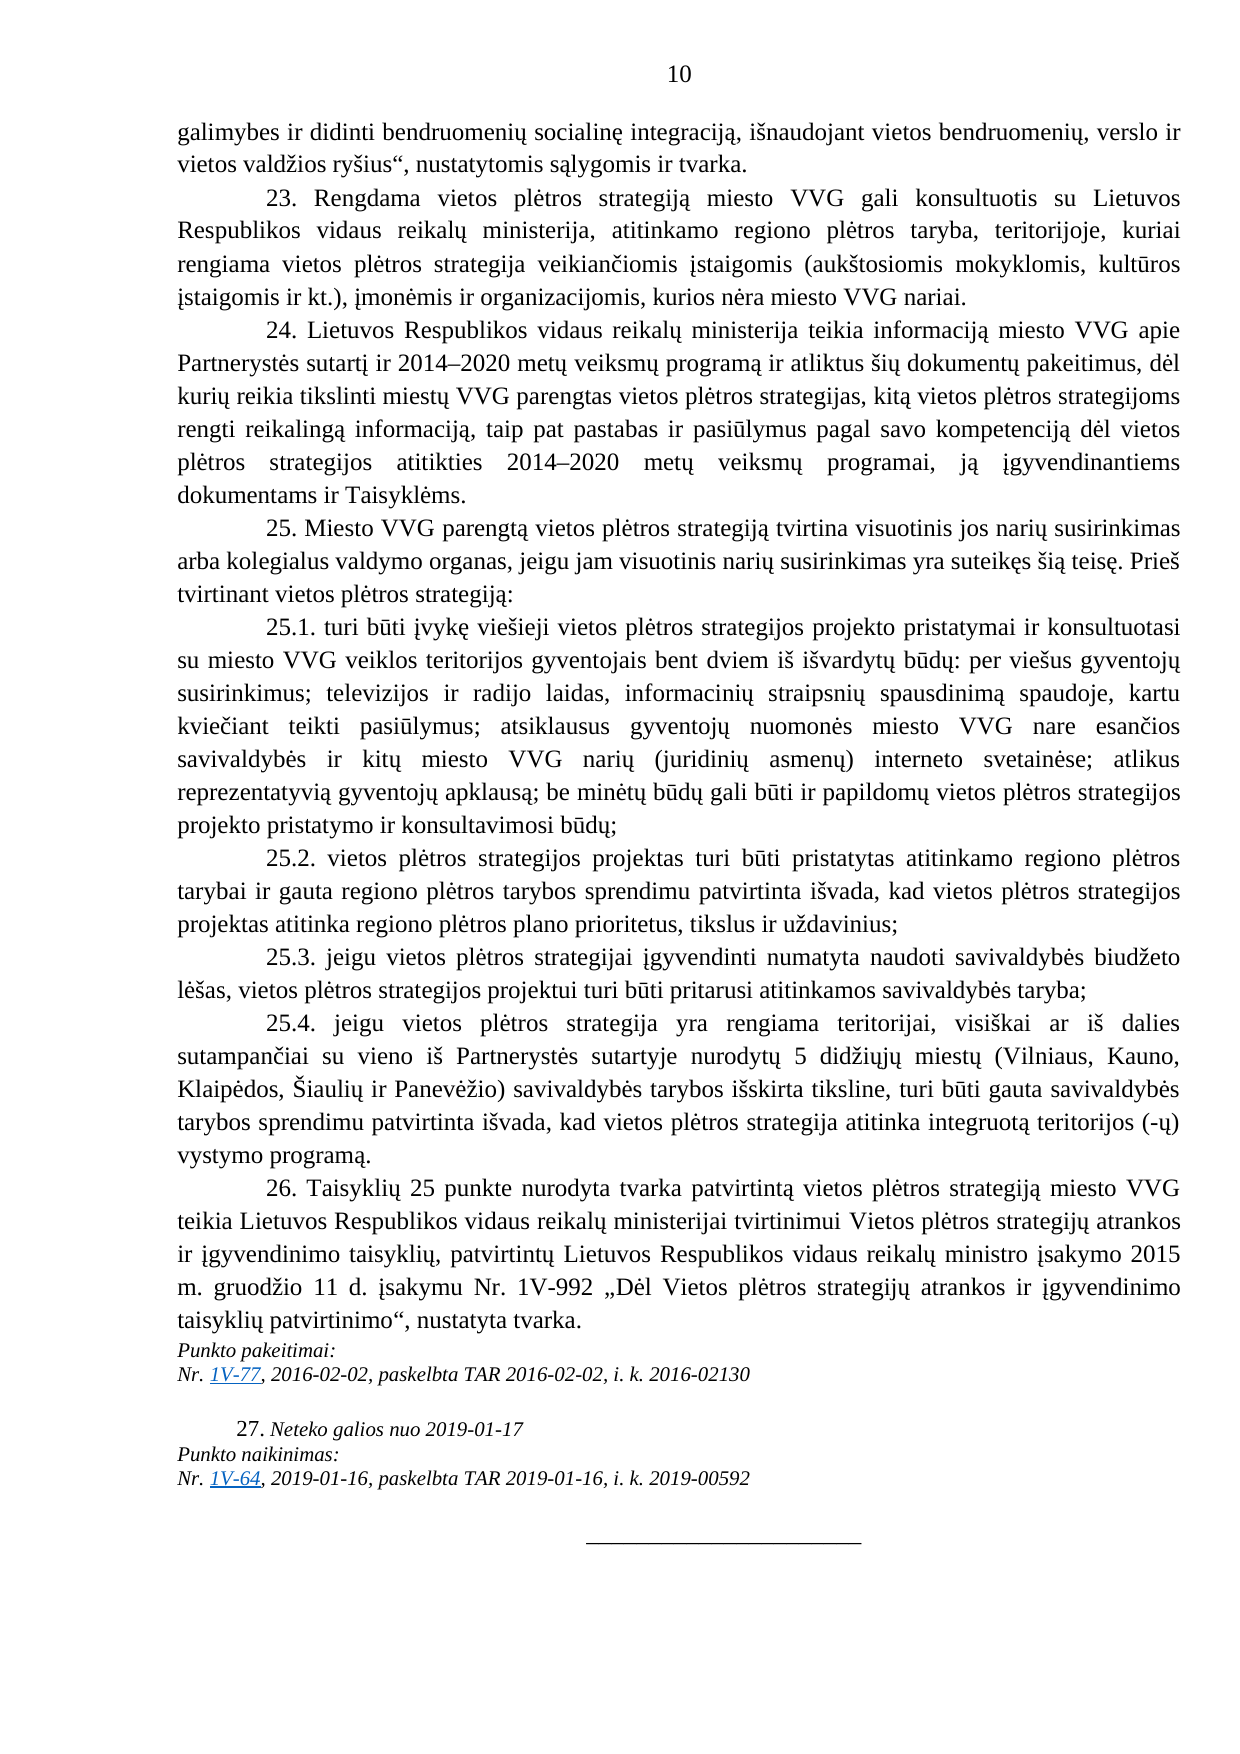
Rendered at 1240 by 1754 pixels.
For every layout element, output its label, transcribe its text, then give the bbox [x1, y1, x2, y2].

text 25. Miesto VVG parengtą vietos plėtros strategiją tvirtina visuotinis jos narių susirinkimas arba kolegialus valdymo organas, jeigu jam visuotinis narių susirinkimas yra suteikęs šią teisę. Prieš tvirtinant vietos plėtros strategiją: [177, 513, 1181, 608]
text ______________________ [177, 1518, 1181, 1547]
text Nr. 1V-64, 2019-01-16, paskelbta TAR 2019-01-16, i. k. 2019-00592 [177, 1466, 1181, 1490]
text 25.2. vietos plėtros strategijos projektas turi būti pristatytas atitinkamo regiono plėtros tarybai ir gauta regiono plėtros tarybos sprendimu patvirtinta išvada, kad vietos plėtros strategijos projektas atitinka regiono plėtros plano prioritetus, tikslus ir uždavinius; [177, 843, 1181, 938]
text 26. Taisyklių 25 punkte nurodyta tvarka patvirtintą vietos plėtros strategiją miesto VVG teikia Lietuvos Respublikos vidaus reikalų ministerijai tvirtinimui Vietos plėtros strategijų atrankos ir įgyvendinimo taisyklių, patvirtintų Lietuvos Respublikos vidaus reikalų ministro įsakymo 2015 m. gruodžio 11 d. įsakymu Nr. 1V-992 „Dėl Vietos plėtros strategijų atrankos ir įgyvendinimo taisyklių patvirtinimo“, nustatyta tvarka. [177, 1173, 1181, 1334]
text 25.1. turi būti įvykę viešieji vietos plėtros strategijos projekto pristatymai ir konsultuotasi su miesto VVG veiklos teritorijos gyventojais bent dviem iš išvardytų būdų: per viešus gyventojų susirinkimus; televizijos ir radijo laidas, informacinių straipsnių spausdinimą spaudoje, kartu kviečiant teikti pasiūlymus; atsiklausus gyventojų nuomonės miesto VVG nare esančios savivaldybės ir kitų miesto VVG narių (juridinių asmenų) interneto svetainėse; atlikus reprezentatyvią gyventojų apklausą; be minėtų būdų gali būti ir papildomų vietos plėtros strategijos projekto pristatymo ir konsultavimosi būdų; [177, 612, 1181, 839]
text 25.3. jeigu vietos plėtros strategijai įgyvendinti numatyta naudoti savivaldybės biudžeto lėšas, vietos plėtros strategijos projektui turi būti pritarusi atitinkamos savivaldybės taryba; [177, 942, 1181, 1004]
text Punkto naikinimas: [177, 1442, 1181, 1466]
text Nr. 1V-77, 2016-02-02, paskelbta TAR 2016-02-02, i. k. 2016-02130 [177, 1362, 1181, 1386]
text 25.4. jeigu vietos plėtros strategija yra rengiama teritorijai, visiškai ar iš dalies sutampančiai su vieno iš Partnerystės sutartyje nurodytų 5 didžiųjų miestų (Vilniaus, Kauno, Klaipėdos, Šiaulių ir Panevėžio) savivaldybės tarybos išskirta tiksline, turi būti gauta savivaldybės tarybos sprendimu patvirtinta išvada, kad vietos plėtros strategija atitinka integruotą teritorijos (-ų) vystymo programą. [177, 1008, 1181, 1169]
text 27. Neteko galios nuo 2019-01-17 [177, 1415, 1181, 1442]
text 24. Lietuvos Respublikos vidaus reikalų ministerija teikia informaciją miesto VVG apie Partnerystės sutartį ir 2014–2020 metų veiksmų programą ir atliktus šių dokumentų pakeitimus, dėl kurių reikia tikslinti miestų VVG parengtas vietos plėtros strategijas, kitą vietos plėtros strategijoms rengti reikalingą informaciją, taip pat pastabas ir pasiūlymus pagal savo kompetenciją dėl vietos plėtros strategijos atitikties 2014–2020 metų veiksmų programai, ją įgyvendinantiems dokumentams ir Taisyklėms. [177, 315, 1181, 508]
text galimybes ir didinti bendruomenių socialinę integraciją, išnaudojant vietos bendruomenių, verslo ir vietos valdžios ryšius“, nustatytomis sąlygomis ir tvarka. [177, 117, 1181, 178]
text 23. Rengdama vietos plėtros strategiją miesto VVG gali konsultuotis su Lietuvos Respublikos vidaus reikalų ministerija, atitinkamo regiono plėtros taryba, teritorijoje, kuriai rengiama vietos plėtros strategija veikiančiomis įstaigomis (aukštosiomis mokyklomis, kultūros įstaigomis ir kt.), įmonėmis ir organizacijomis, kurios nėra miesto VVG nariai. [177, 183, 1181, 310]
text Punkto pakeitimai: [177, 1338, 1181, 1362]
